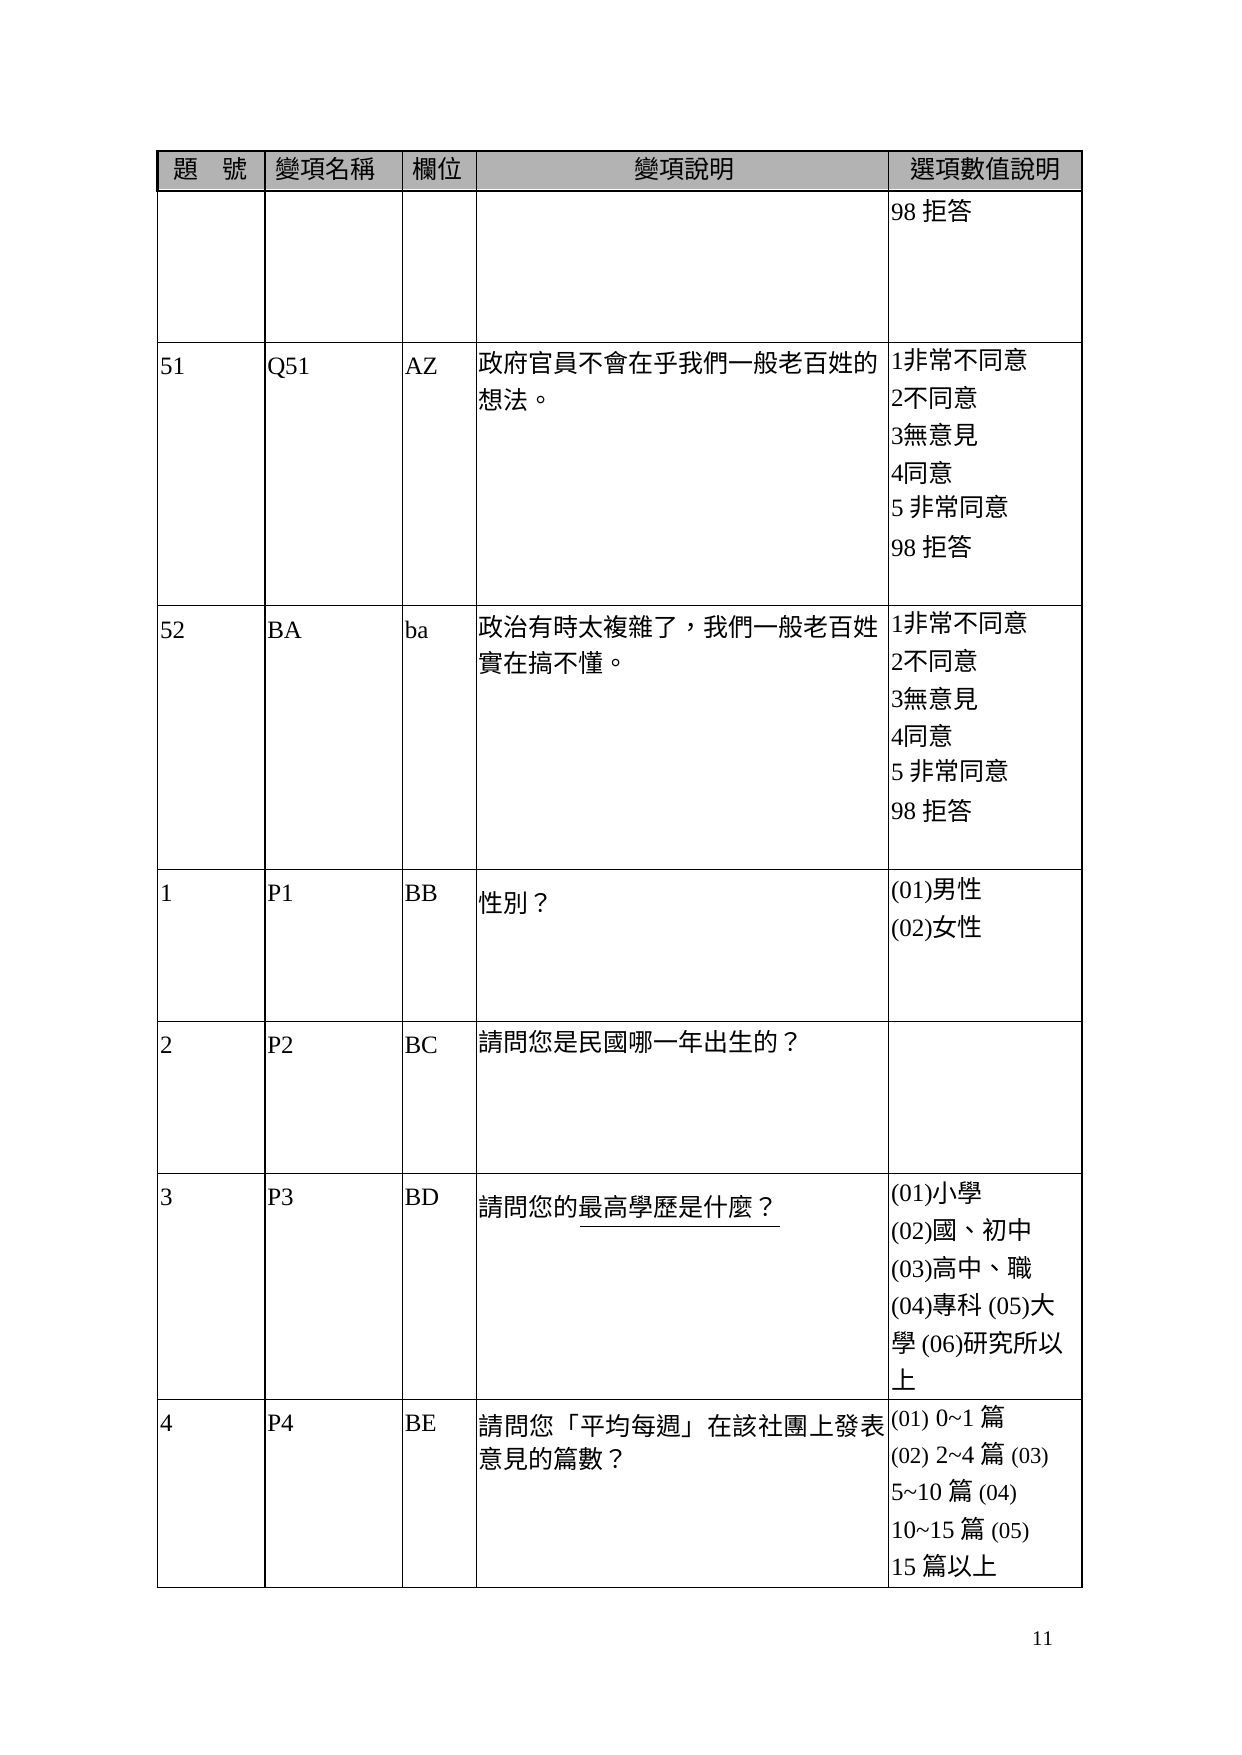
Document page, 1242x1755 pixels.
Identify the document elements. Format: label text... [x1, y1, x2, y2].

table_cell AZ [403, 343, 476, 605]
table_cell 政府官員不會在乎我們一般老百姓的 想法。 [477, 343, 888, 605]
table_cell 51 [158, 343, 264, 605]
table_cell Q51 [266, 343, 402, 605]
table_cell (01) 0~1 篇 (02) 2~4 篇 (03) 5~10 篇 (04) 10~15 篇 (05) 15 篇以上 [889, 1400, 1081, 1587]
table_header 欄位 [403, 152, 476, 189]
table_cell 1非常不同意 2不同意 3無意見 4同意 5 非常同意 98 拒答 [889, 606, 1081, 869]
table_cell 請問您「平均每週」在該社團上發表 意見的篇數？ [477, 1400, 888, 1587]
table_cell 性別？ [477, 870, 888, 1021]
table_cell 1 [158, 870, 264, 1021]
table_cell [158, 192, 264, 342]
table_cell 請問您的最高學歷是什麼？ [477, 1174, 888, 1398]
table_header 變項說明 [477, 152, 888, 189]
table_header 變項名稱 [266, 152, 402, 189]
table_cell BE [403, 1400, 476, 1587]
table_cell [889, 1022, 1081, 1172]
table_cell (01)男性 (02)女性 [889, 870, 1081, 1021]
table_cell 3 [158, 1174, 264, 1398]
table_cell 請問您是民國哪一年出生的？ [477, 1022, 888, 1172]
table_header 題 號 [159, 152, 264, 189]
table_cell P3 [266, 1174, 402, 1398]
table_cell (01)小學 (02)國、初中 (03)高中、職 (04)專科 (05)大學 (06)研究所以上 [889, 1174, 1081, 1398]
table_cell [403, 192, 476, 342]
table_cell P1 [266, 870, 402, 1021]
table_header 選項數值說明 [889, 152, 1081, 189]
table_cell 政治有時太複雜了，我們一般老百姓 實在搞不懂。 [477, 606, 888, 869]
table_cell [266, 192, 402, 342]
table_cell 98 拒答 [889, 192, 1081, 342]
table_cell ba [403, 606, 476, 869]
table_cell BB [403, 870, 476, 1021]
table_cell [477, 192, 888, 342]
table_cell 2 [158, 1022, 264, 1172]
table_cell BC [403, 1022, 476, 1172]
table_cell 1非常不同意 2不同意 3無意見 4同意 5 非常同意 98 拒答 [889, 343, 1081, 605]
table_cell P2 [266, 1022, 402, 1172]
table_cell P4 [266, 1400, 402, 1587]
table_cell 4 [158, 1400, 264, 1587]
table_cell 52 [158, 606, 264, 869]
table_cell BD [403, 1174, 476, 1398]
table_cell BA [266, 606, 402, 869]
